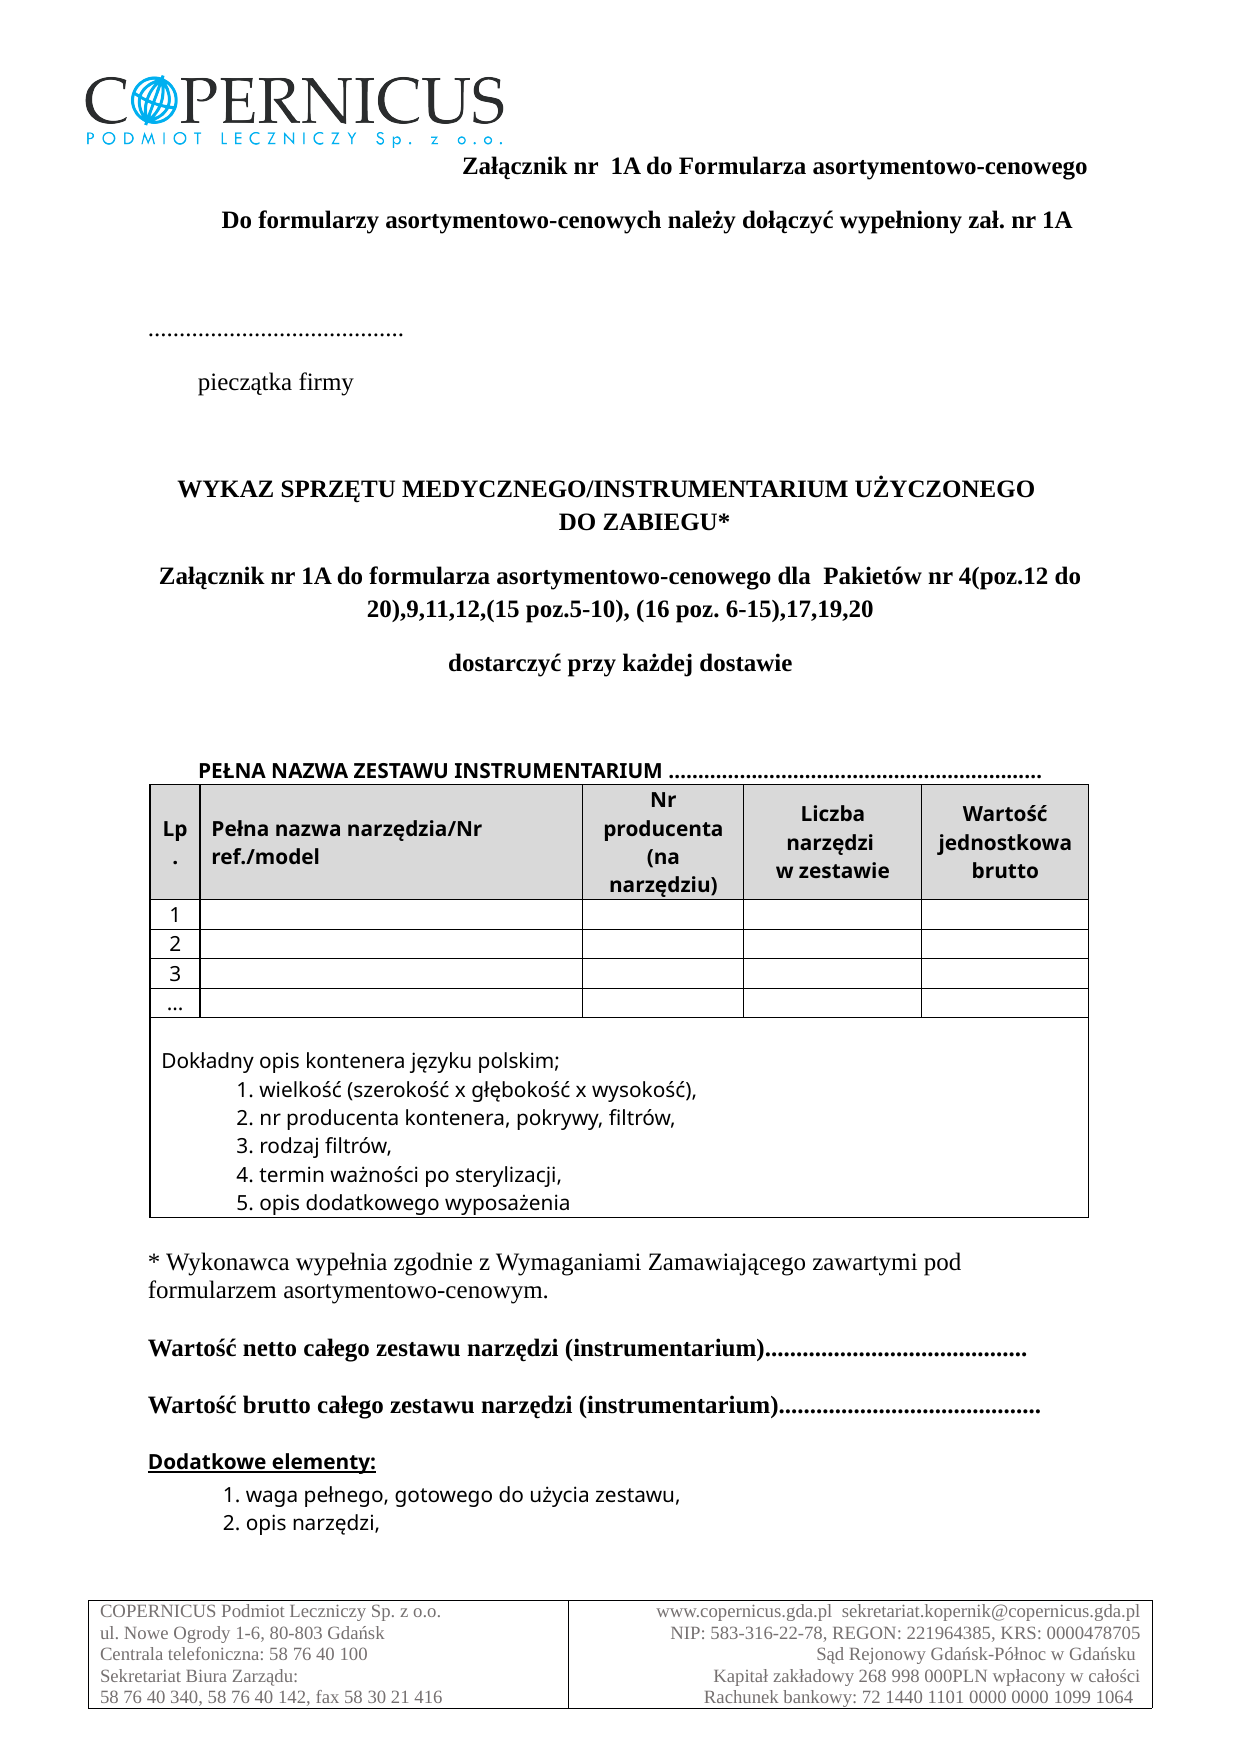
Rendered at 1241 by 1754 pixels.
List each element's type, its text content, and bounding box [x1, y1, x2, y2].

text Załącznik nr 1A do Formularza asortymentowo-cenowego [148, 151, 1092, 180]
text Dodatkowe elementy: [148, 1447, 1092, 1476]
text Wartość brutto całego zestawu narzędzi (instrumentarium).......................................... [148, 1391, 1092, 1419]
table_cell [744, 989, 921, 1017]
table_cell [744, 900, 921, 928]
table_header Pełna nazwa narzędzia/Nr ref./model [201, 785, 582, 899]
table_cell 2 [151, 930, 199, 958]
table_cell [201, 989, 582, 1017]
picture [73, 70, 514, 151]
table_cell [744, 930, 921, 958]
table_cell [922, 930, 1088, 958]
list 2. opis narzędzi, [223, 1508, 1092, 1537]
text PEŁNA NAZWA ZESTAWU INSTRUMENTARIUM ……………………………………………………… [148, 756, 1092, 784]
table_cell [201, 959, 582, 987]
table_cell [922, 989, 1088, 1017]
table_header Nr producenta (na narzędziu) [583, 785, 743, 899]
text WYKAZ SPRZĘTU MEDYCZNEGO/INSTRUMENTARIUM UŻYCZONEGO DO ZABIEGU* [148, 474, 1092, 536]
table_header Lp. [151, 785, 199, 899]
table_cell [583, 989, 743, 1017]
table_cell [744, 959, 921, 987]
table_cell [583, 930, 743, 958]
table_cell [922, 900, 1088, 928]
text Załącznik nr 1A do formularza asortymentowo-cenowego dla Pakietów nr 4(poz.12 do 20),9,11,12,(15 poz.5-10), (16 poz. 6-15),17,19,20 [148, 561, 1092, 623]
text pieczątka firmy [148, 367, 1092, 395]
text * Wykonawca wypełnia zgodnie z Wymaganiami Zamawiającego zawartymi pod formularzem asortymentowo-cenowym. [148, 1247, 1092, 1304]
text dostarczyć przy każdej dostawie [148, 648, 1092, 677]
table_cell Dokładny opis kontenera języku polskim; 1. wielkość (szerokość x głębokość x wysokość), 2. nr producenta kontenera, pokrywy, filtrów, 3. rodzaj filtrów, 4. termin ważności po sterylizacji, 5. opis dodatkowego wyposażenia [151, 1018, 1088, 1217]
table_cell [201, 900, 582, 928]
table_header Wartość jednostkowa brutto [922, 785, 1088, 899]
text Do formularzy asortymentowo-cenowych należy dołączyć wypełniony zał. nr 1A [148, 205, 1092, 234]
table_header Liczba narzędzi w zestawie [744, 785, 921, 899]
table_cell 1 [151, 900, 199, 928]
table_cell [583, 900, 743, 928]
list 1. waga pełnego, gotowego do użycia zestawu, [223, 1480, 1092, 1508]
table_cell [201, 930, 582, 958]
text Wartość netto całego zestawu narzędzi (instrumentarium).......................................... [148, 1333, 1092, 1362]
table_cell [922, 959, 1088, 987]
table_cell [583, 959, 743, 987]
table_cell 3 [151, 959, 199, 987]
text ......................................... [148, 313, 1092, 341]
table_cell ... [151, 989, 199, 1017]
